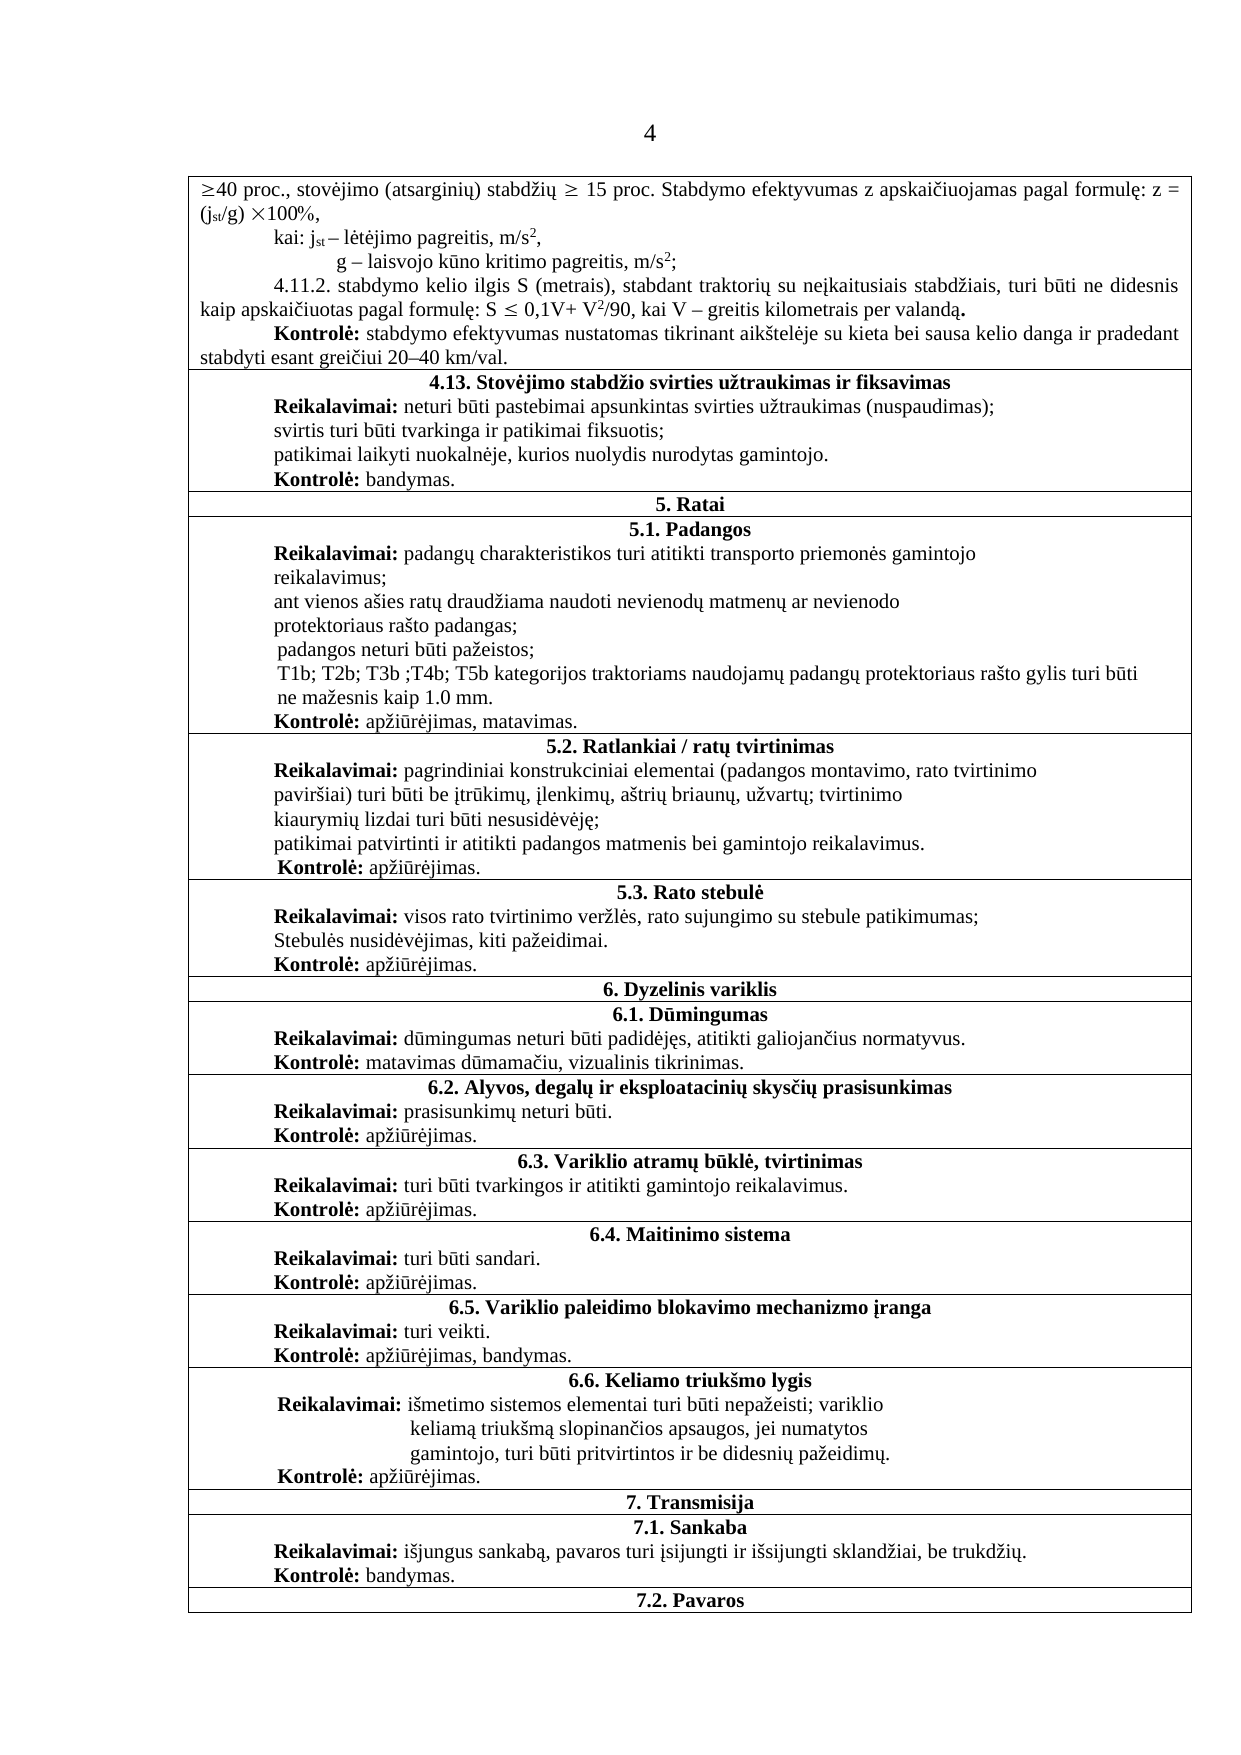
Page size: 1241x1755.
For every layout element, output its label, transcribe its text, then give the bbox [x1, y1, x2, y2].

table_cell 5.1. Padangos Reikalavimai: padangų charakteristikos turi atitikti transporto priemonės gamintojo reikalavimus; ant vienos ašies ratų draudžiama naudoti nevienodų matmenų ar nevienodo protektoriaus rašto padangas; padangos neturi būti pažeistos; T1b; T2b; T3b ;T4b; T5b kategorijos traktoriams naudojamų padangų protektoriaus rašto gylis turi būti ne mažesnis kaip 1.0 mm. Kontrolė: apžiūrėjimas, matavimas. [189, 517, 1191, 733]
table_cell 7.2. Pavaros [189, 1588, 1191, 1612]
table_cell 7.1. Sankaba Reikalavimai: išjungus sankabą, pavaros turi įsijungti ir išsijungti sklandžiai, be trukdžių. Kontrolė: bandymas. [189, 1515, 1191, 1587]
table_cell 7. Transmisija [189, 1490, 1191, 1514]
table_cell 6.4. Maitinimo sistema Reikalavimai: turi būti sandari. Kontrolė: apžiūrėjimas. [189, 1222, 1191, 1294]
table_cell 6.5. Variklio paleidimo blokavimo mechanizmo įranga Reikalavimai: turi veikti. Kontrolė: apžiūrėjimas, bandymas. [189, 1295, 1191, 1367]
table_cell 40 proc., stovėjimo (atsarginių) stabdžių  15 proc. Stabdymo efektyvumas z apskaičiuojamas pagal formulę: z = (jst/g) 100, kai: jst – lėtėjimo pagreitis, m/s2, g – laisvojo kūno kritimo pagreitis, m/s2; 4.11.2. stabdymo kelio ilgis S (metrais), stabdant traktorių su neįkaitusiais stabdžiais, turi būti ne didesnis kaip apskaičiuotas pagal formulę: S  0,1V+ V2/90, kai V – greitis kilometrais per valandą. Kontrolė: stabdymo efektyvumas nustatomas tikrinant aikštelėje su kieta bei sausa kelio danga ir pradedant stabdyti esant greičiui 20–40 km/val. [189, 177, 1191, 369]
table_cell 4.13. Stovėjimo stabdžio svirties užtraukimas ir fiksavimas Reikalavimai: neturi būti pastebimai apsunkintas svirties užtraukimas (nuspaudimas); svirtis turi būti tvarkinga ir patikimai fiksuotis; patikimai laikyti nuokalnėje, kurios nuolydis nurodytas gamintojo. Kontrolė: bandymas. [189, 370, 1191, 491]
table_cell 6.3. Variklio atramų būklė, tvirtinimas Reikalavimai: turi būti tvarkingos ir atitikti gamintojo reikalavimus. Kontrolė: apžiūrėjimas. [189, 1149, 1191, 1221]
table_cell 5. Ratai [189, 492, 1191, 516]
table_cell 5.2. Ratlankiai / ratų tvirtinimas Reikalavimai: pagrindiniai konstrukciniai elementai (padangos montavimo, rato tvirtinimo paviršiai) turi būti be įtrūkimų, įlenkimų, aštrių briaunų, užvartų; tvirtinimo kiaurymių lizdai turi būti nesusidėvėję; patikimai patvirtinti ir atitikti padangos matmenis bei gamintojo reikalavimus. Kontrolė: apžiūrėjimas. [189, 734, 1191, 879]
table_cell 6.2. Alyvos, degalų ir eksploatacinių skysčių prasisunkimas Reikalavimai: prasisunkimų neturi būti. Kontrolė: apžiūrėjimas. [189, 1075, 1191, 1147]
table_cell 5.3. Rato stebulė Reikalavimai: visos rato tvirtinimo veržlės, rato sujungimo su stebule patikimumas; Stebulės nusidėvėjimas, kiti pažeidimai. Kontrolė: apžiūrėjimas. [189, 880, 1191, 976]
table_cell 6. Dyzelinis variklis [189, 977, 1191, 1001]
table_cell 6.6. Keliamo triukšmo lygis Reikalavimai: išmetimo sistemos elementai turi būti nepažeisti; variklio keliamą triukšmą slopinančios apsaugos, jei numatytos gamintojo, turi būti pritvirtintos ir be didesnių pažeidimų. Kontrolė: apžiūrėjimas. [189, 1368, 1191, 1488]
table_cell 6.1. Dūmingumas Reikalavimai: dūmingumas neturi būti padidėjęs, atitikti galiojančius normatyvus. Kontrolė: matavimas dūmamačiu, vizualinis tikrinimas. [189, 1002, 1191, 1074]
